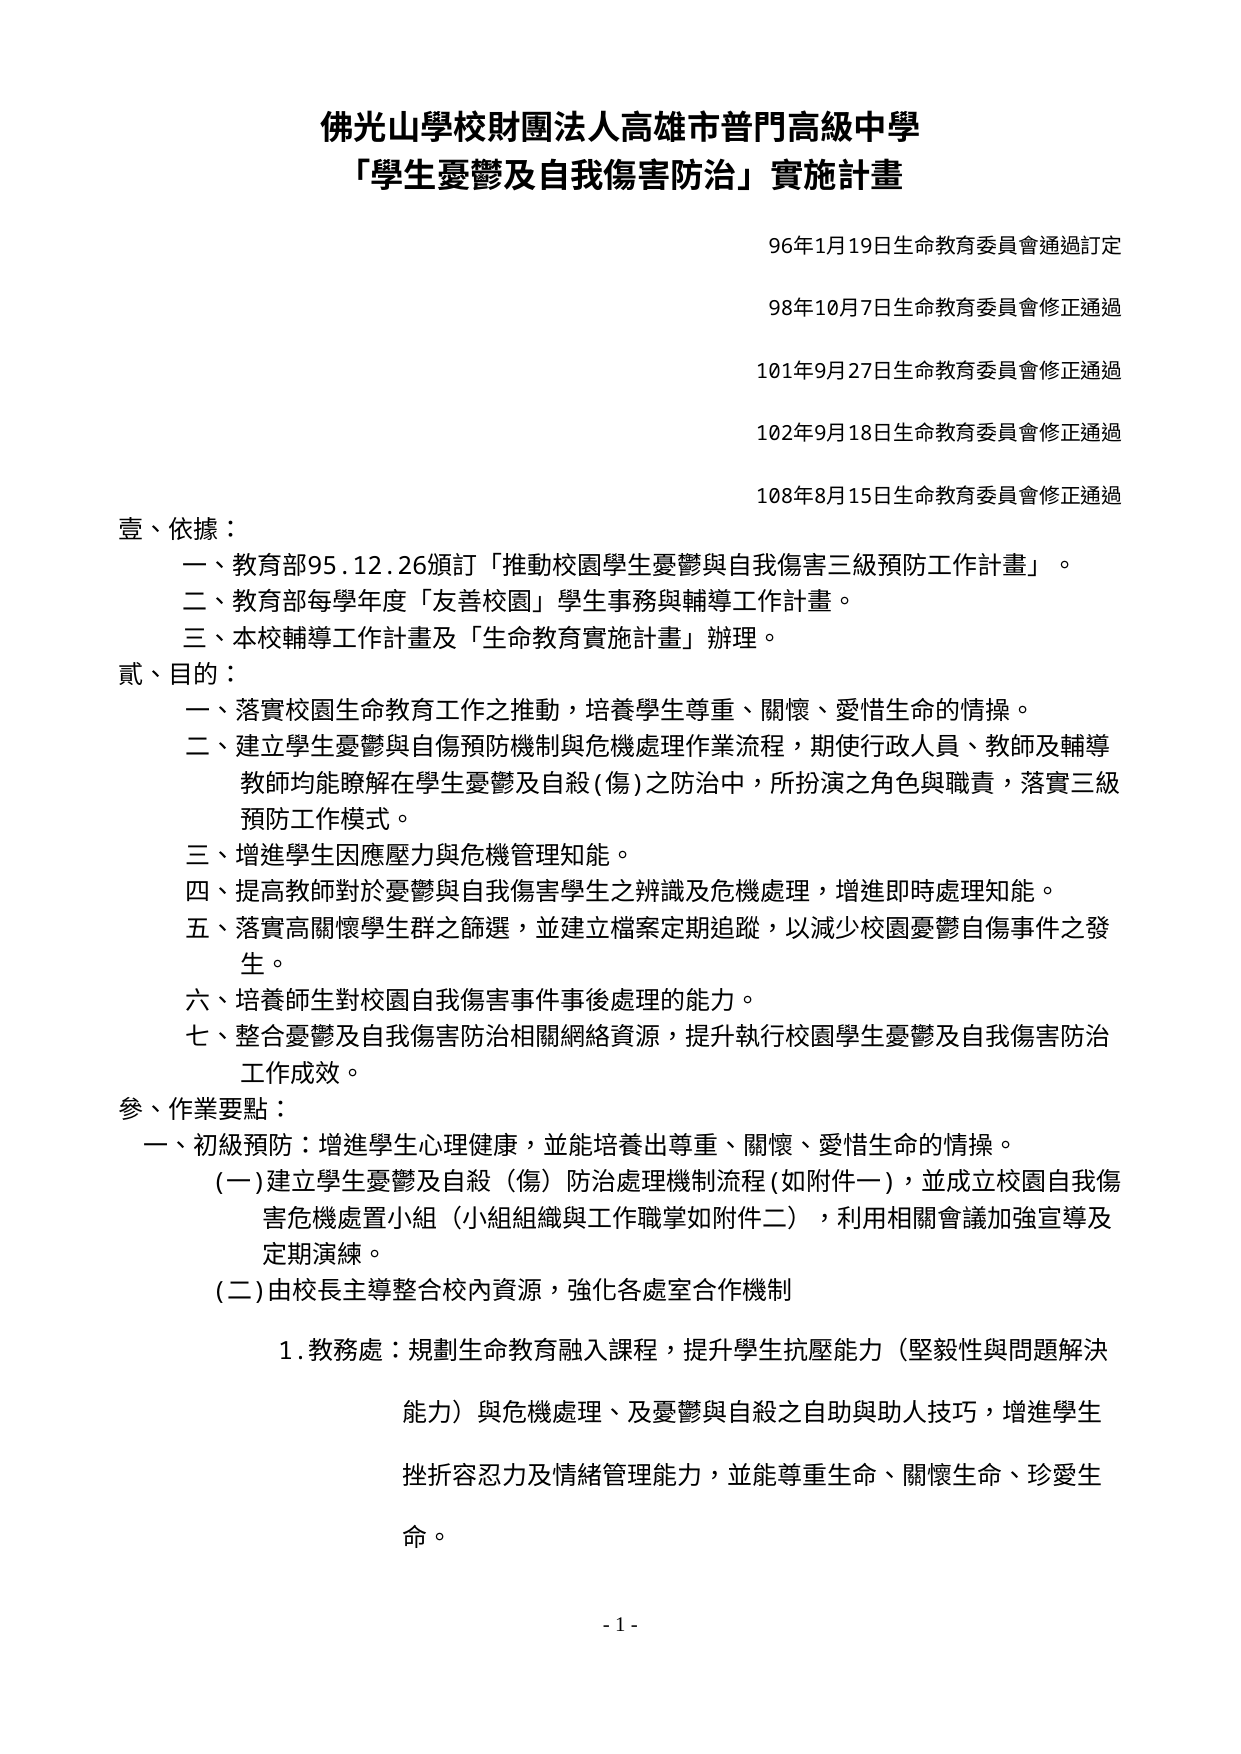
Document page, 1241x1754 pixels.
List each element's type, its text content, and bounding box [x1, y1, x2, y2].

text 一、落實校園生命教育工作之推動，培養學生尊重、關懷、愛惜生命的情操。 [185, 691, 1122, 727]
text 五、落實高關懷學生群之篩選，並建立檔案定期追蹤，以減少校園憂鬱自傷事件之發生。 [185, 908, 1122, 981]
text 102年9月18日生命教育委員會修正通過 [118, 384, 1122, 447]
text 108年8月15日生命教育委員會修正通過 [118, 447, 1122, 509]
text 101年9月27日生命教育委員會修正通過 [118, 322, 1122, 384]
text 「學生憂鬱及自我傷害防治」實施計畫 [118, 149, 1122, 197]
text (一)建立學生憂鬱及自殺（傷）防治處理機制流程(如附件一)，並成立校園自我傷害危機處置小組（小組組織與工作職掌如附件二），利用相關會議加強宣導及定期演練。 [212, 1162, 1122, 1271]
text 四、提高教師對於憂鬱與自我傷害學生之辨識及危機處理，增進即時處理知能。 [185, 872, 1122, 908]
text 七、整合憂鬱及自我傷害防治相關網絡資源，提升執行校園學生憂鬱及自我傷害防治工作成效。 [185, 1017, 1122, 1089]
text 貳、目的： [118, 654, 1122, 691]
text 壹、依據： [118, 509, 1122, 546]
text 96年1月19日生命教育委員會通過訂定 [118, 197, 1122, 259]
text 六、培養師生對校園自我傷害事件事後處理的能力。 [185, 981, 1122, 1017]
text 98年10月7日生命教育委員會修正通過 [118, 259, 1122, 322]
text 三、本校輔導工作計畫及「生命教育實施計畫」辦理。 [182, 618, 1122, 654]
text 1.教務處：規劃生命教育融入課程，提升學生抗壓能力（堅毅性與問題解決能力）與危機處理、及憂鬱與自殺之自助與助人技巧，增進學生挫折容忍力及情緒管理能力，並能尊重生命、關懷生命、珍愛生命。 [278, 1307, 1122, 1557]
text 佛光山學校財團法人高雄市普門高級中學 [118, 100, 1122, 149]
text 一、初級預防：增進學生心理健康，並能培養出尊重、關懷、愛惜生命的情操。 [118, 1126, 1122, 1162]
text 三、增進學生因應壓力與危機管理知能。 [185, 836, 1122, 872]
text (二)由校長主導整合校內資源，強化各處室合作機制 [212, 1271, 1122, 1307]
text 二、教育部每學年度「友善校園」學生事務與輔導工作計畫。 [182, 582, 1122, 618]
text 二、建立學生憂鬱與自傷預防機制與危機處理作業流程，期使行政人員、教師及輔導教師均能瞭解在學生憂鬱及自殺(傷)之防治中，所扮演之角色與職責，落實三級預防工作模式。 [185, 727, 1122, 836]
text 一、教育部95.12.26頒訂「推動校園學生憂鬱與自我傷害三級預防工作計畫」。 [182, 546, 1122, 582]
text 參、作業要點： [118, 1089, 1122, 1126]
